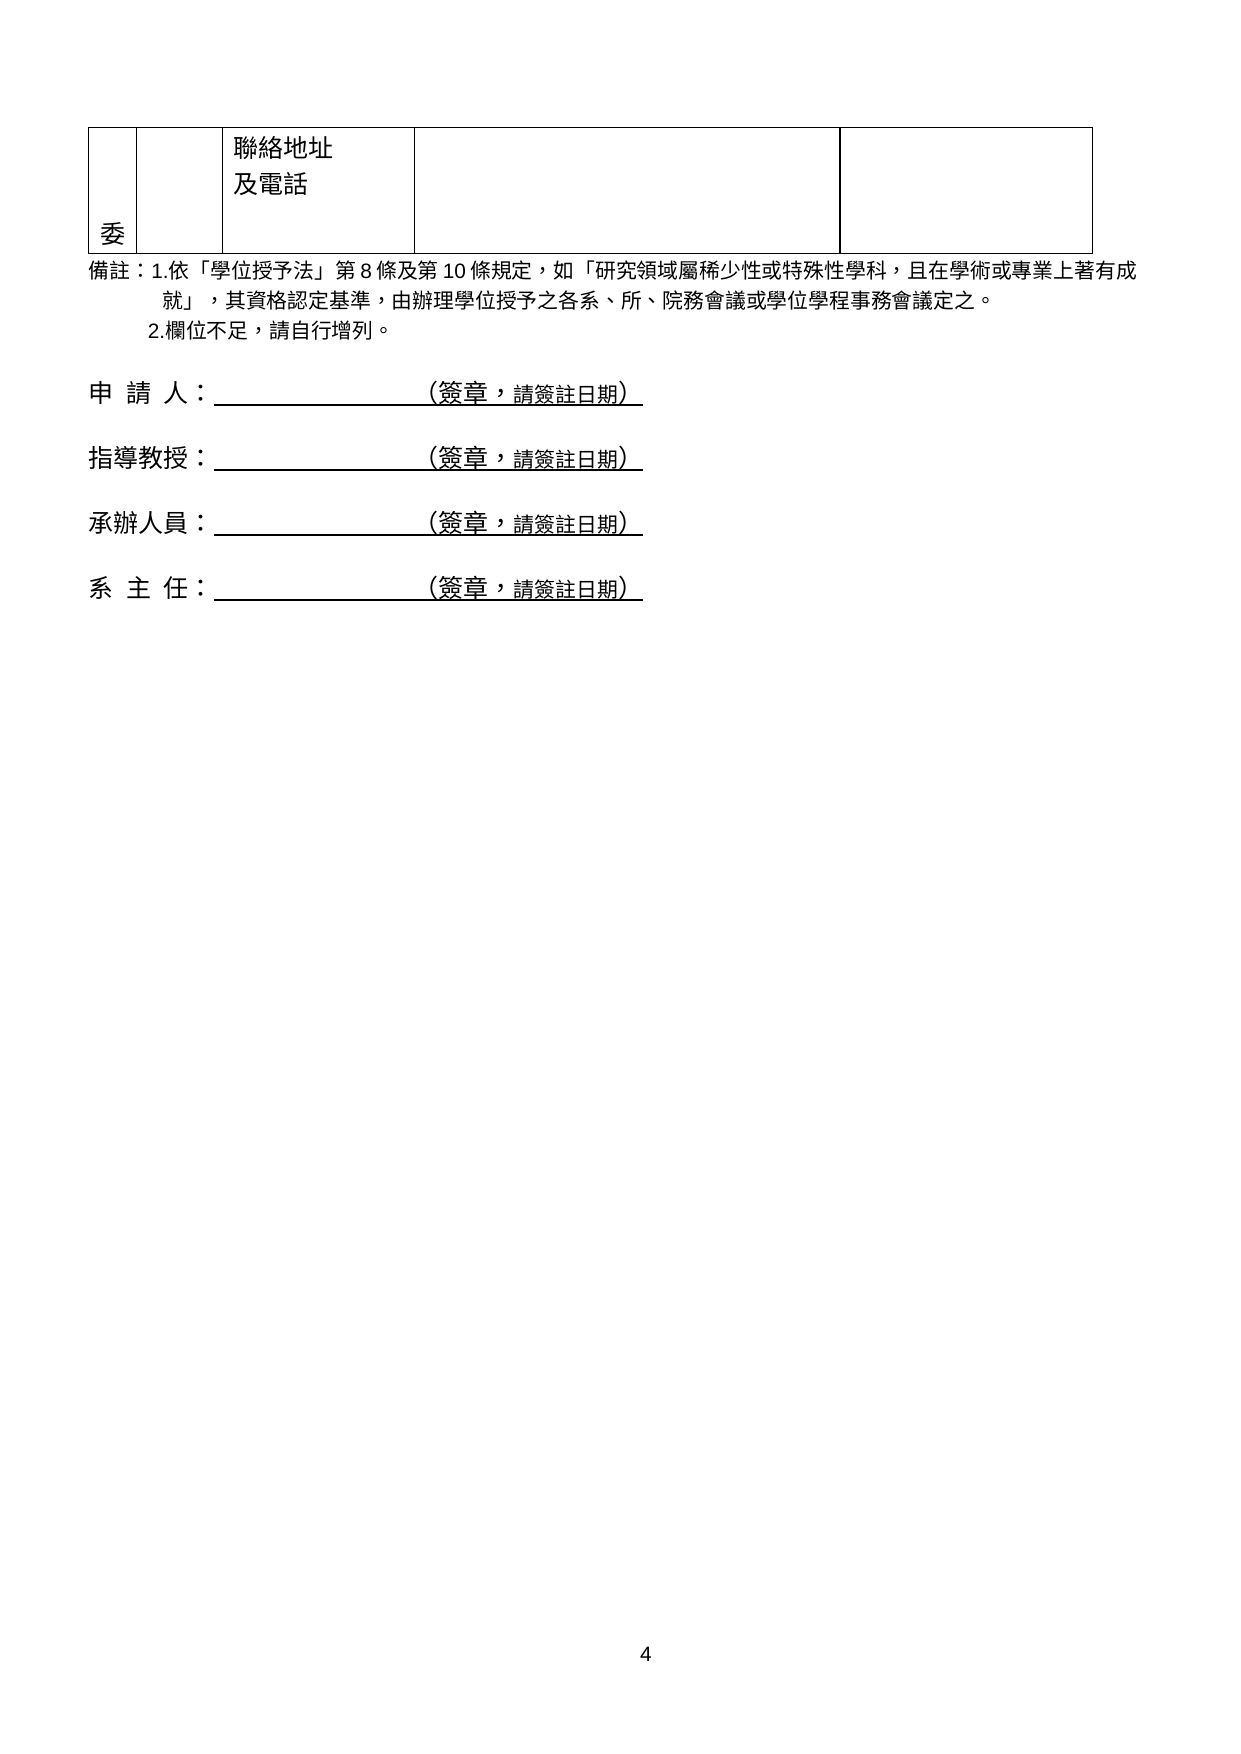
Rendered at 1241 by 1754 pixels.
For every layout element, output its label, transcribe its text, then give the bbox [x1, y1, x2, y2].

table_cell 聯絡地址 及電話 [223, 128, 414, 253]
table_cell 口試委員 [89, 128, 136, 253]
text 2.欄位不足，請自行增列。 [148, 314, 1152, 345]
table_cell [415, 128, 839, 253]
text 備註：1.依「學位授予法」第8條及第10條規定，如「研究領域屬稀少性或特殊性學科，且在學術或專業上著有成就」，其資格認定基準，由辦理學位授予之各系、所、院務會議或學位學程事務會議定之。 [89, 254, 1152, 314]
text 申 請 人： （簽章，請簽註日期） [89, 373, 1152, 410]
table_cell [841, 128, 1092, 253]
table_cell [137, 128, 222, 253]
text 指導教授： （簽章，請簽註日期） [89, 438, 1152, 475]
text 承辦人員： （簽章，請簽註日期） [89, 503, 1152, 540]
text 系 主 任： （簽章，請簽註日期） [89, 568, 1152, 605]
